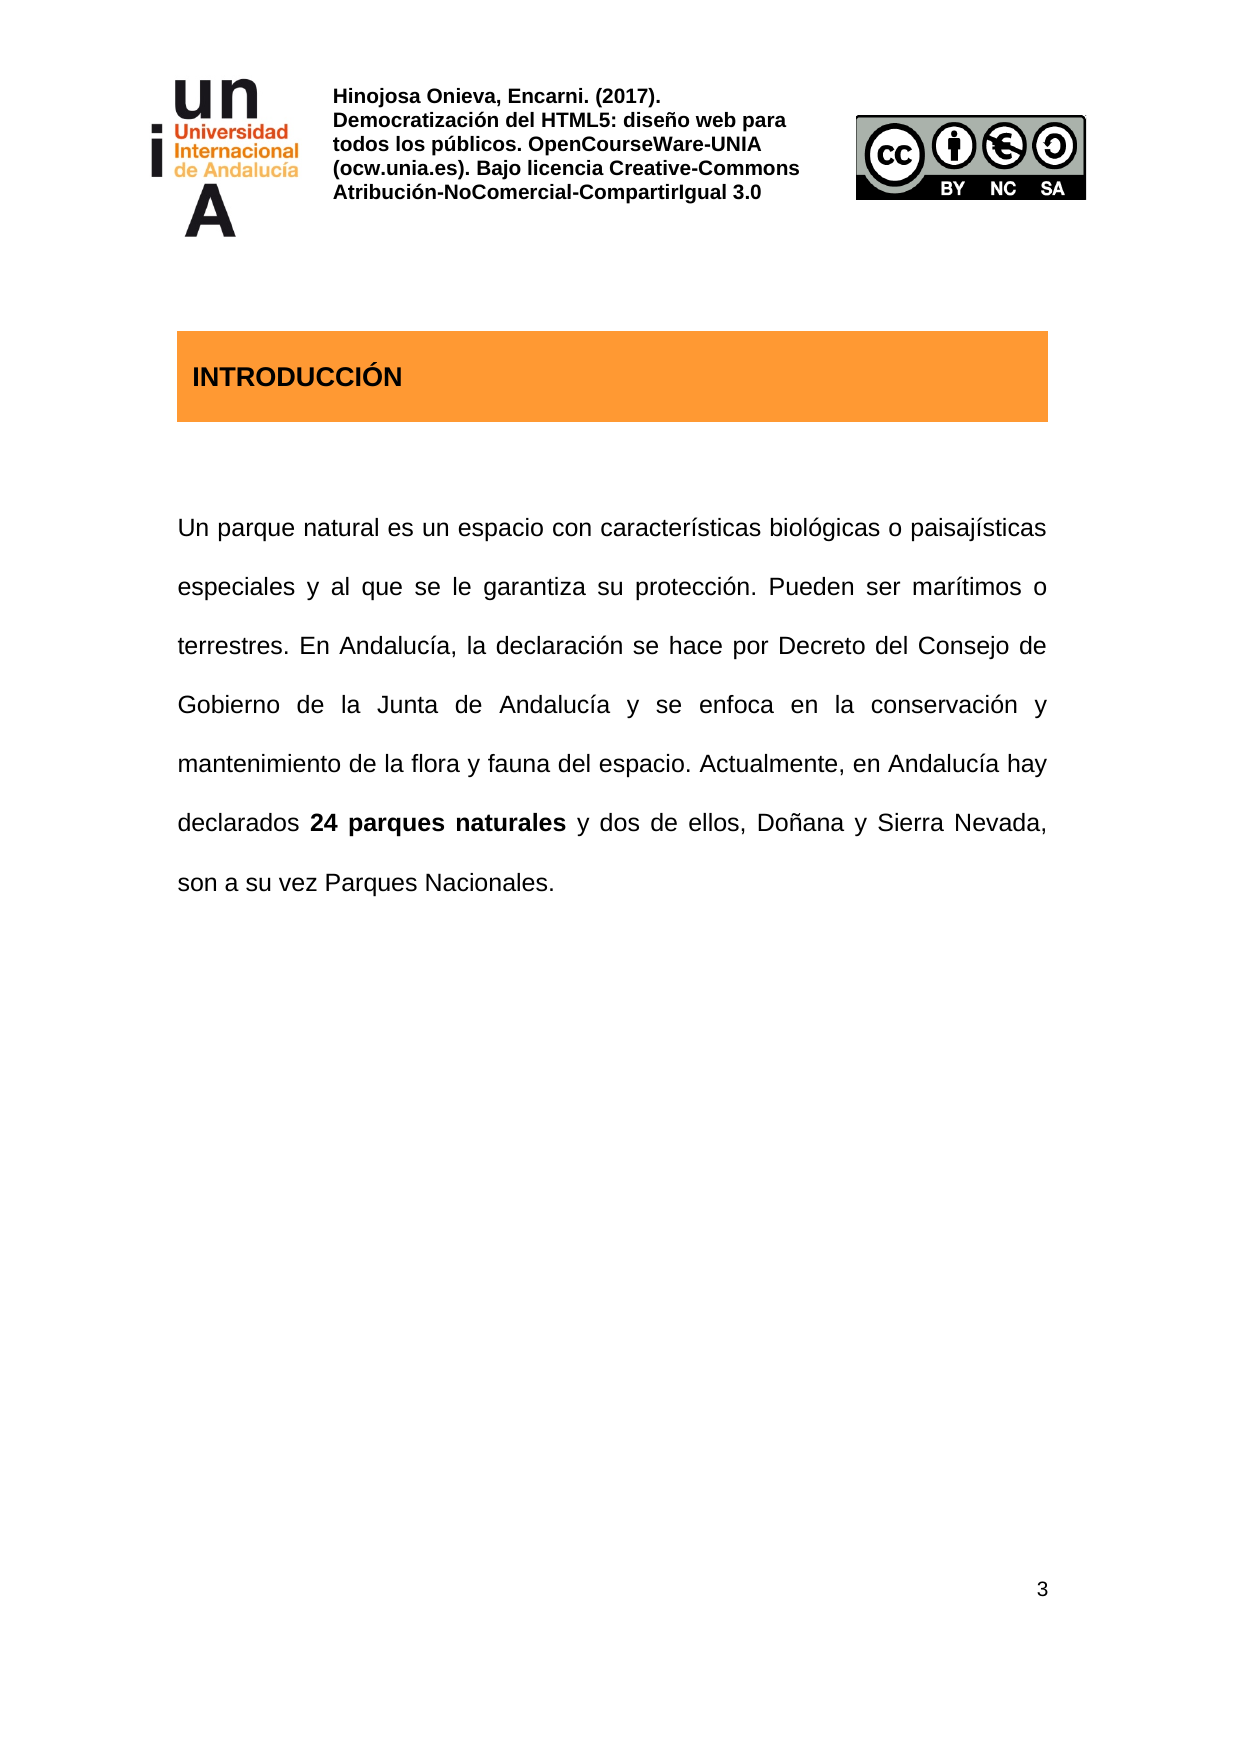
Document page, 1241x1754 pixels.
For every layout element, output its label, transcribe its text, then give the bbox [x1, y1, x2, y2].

text INTRODUCCIÓN [177, 361, 1048, 392]
text Un parque natural es un espacio con características biológicas o paisajísticas especiales y al que se le garantiza su protección. Pueden ser marítimos o terrestres. En Andalucía, la declaración se hace por Decreto del Consejo de Gobierno de la Junta de Andalucía y se enfoca en la conservación y mantenimiento de la flora y fauna del espacio. Actualmente, en Andalucía hay declarados 24 parques naturales y dos de ellos, Doñana y Sierra Nevada, son a su vez Parques Nacionales. [177, 489, 1048, 903]
picture [148, 75, 303, 240]
